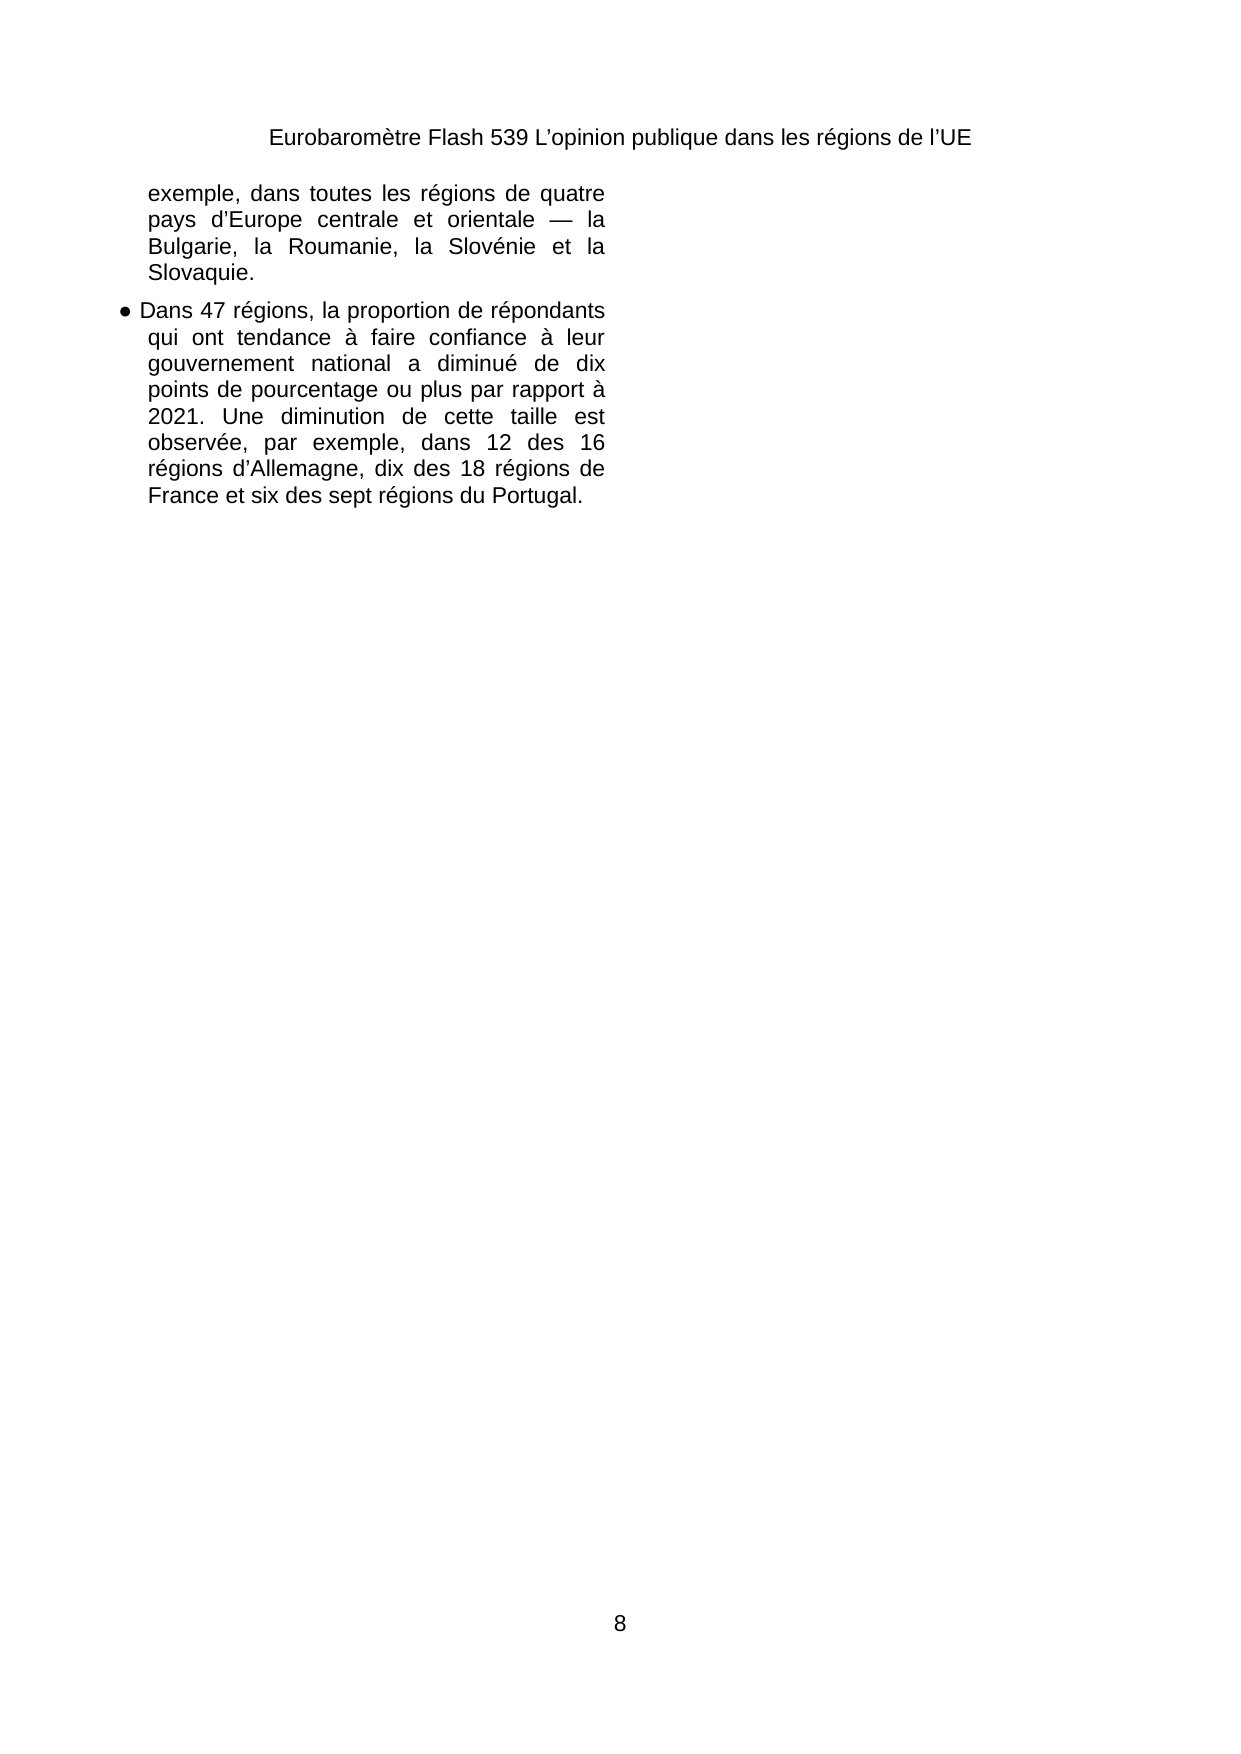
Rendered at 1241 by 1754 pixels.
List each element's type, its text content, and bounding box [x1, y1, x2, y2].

text exemple, dans toutes les régions de quatre pays d’Europe centrale et orientale — la Bulgarie, la Roumanie, la Slovénie et la Slovaquie. [118, 180, 605, 285]
text ● Dans 47 régions, la proportion de répondants qui ont tendance à faire confiance à leur gouvernement national a diminué de dix points de pourcentage ou plus par rapport à 2021. Une diminution de cette taille est observée, par exemple, dans 12 des 16 régions d’Allemagne, dix des 18 régions de France et six des sept régions du Portugal. [118, 297, 605, 508]
